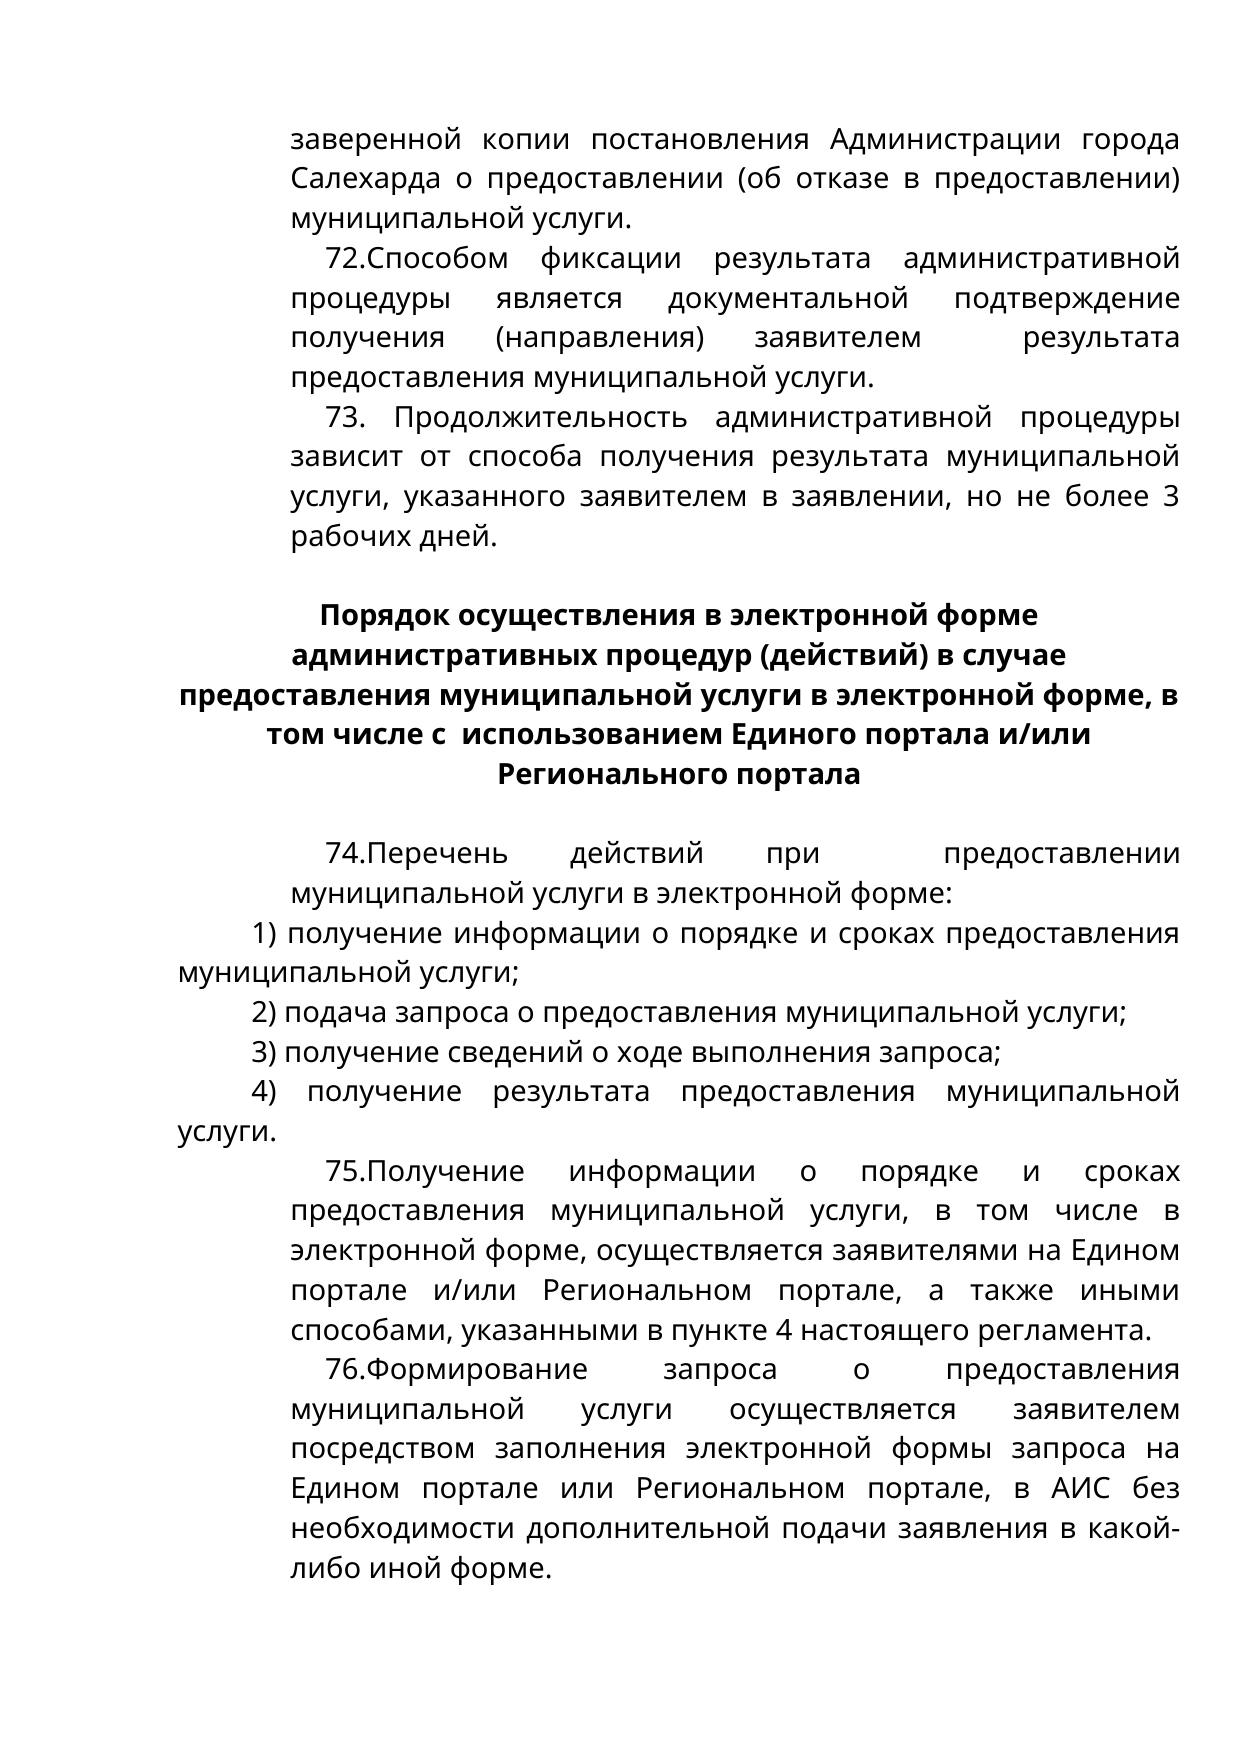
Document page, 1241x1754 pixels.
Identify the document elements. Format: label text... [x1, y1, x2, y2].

list Формирование запроса о предоставления муниципальной услуги осуществляется заявителем посредством заполнения электронной формы запроса на Едином портале или Региональном портале, в АИС без необходимости дополнительной подачи заявления в какой-либо иной форме. [251, 1348, 1181, 1587]
list Перечень действий при предоставлении муниципальной услуги в электронной форме: [251, 832, 1181, 912]
text 4) получение результата предоставления муниципальной услуги. [177, 1071, 1181, 1150]
text 2) подача запроса о предоставления муниципальной услуги; [177, 991, 1181, 1031]
list заверенной копии постановления Администрации города Салехарда о предоставлении (об отказе в предоставлении) муниципальной услуги. [251, 118, 1181, 237]
list Продолжительность административной процедуры зависит от способа получения результата муниципальной услуги, указанного заявителем в заявлении, но не более 3 рабочих дней. [251, 396, 1181, 555]
text Порядок осуществления в электронной форме административных процедур (действий) в случае предоставления муниципальной услуги в электронной форме, в том числе с использованием Единого портала и/или Регионального портала [177, 594, 1181, 793]
list Получение информации о порядке и сроках предоставления муниципальной услуги, в том числе в электронной форме, осуществляется заявителями на Едином портале и/или Региональном портале, а также иными способами, указанными в пункте 4 настоящего регламента. [251, 1150, 1181, 1348]
list Способом фиксации результата административной процедуры является документальной подтверждение получения (направления) заявителем результата предоставления муниципальной услуги. [251, 237, 1181, 396]
text 3) получение сведений о ходе выполнения запроса; [177, 1031, 1181, 1071]
text 1) получение информации о порядке и сроках предоставления муниципальной услуги; [177, 912, 1181, 991]
